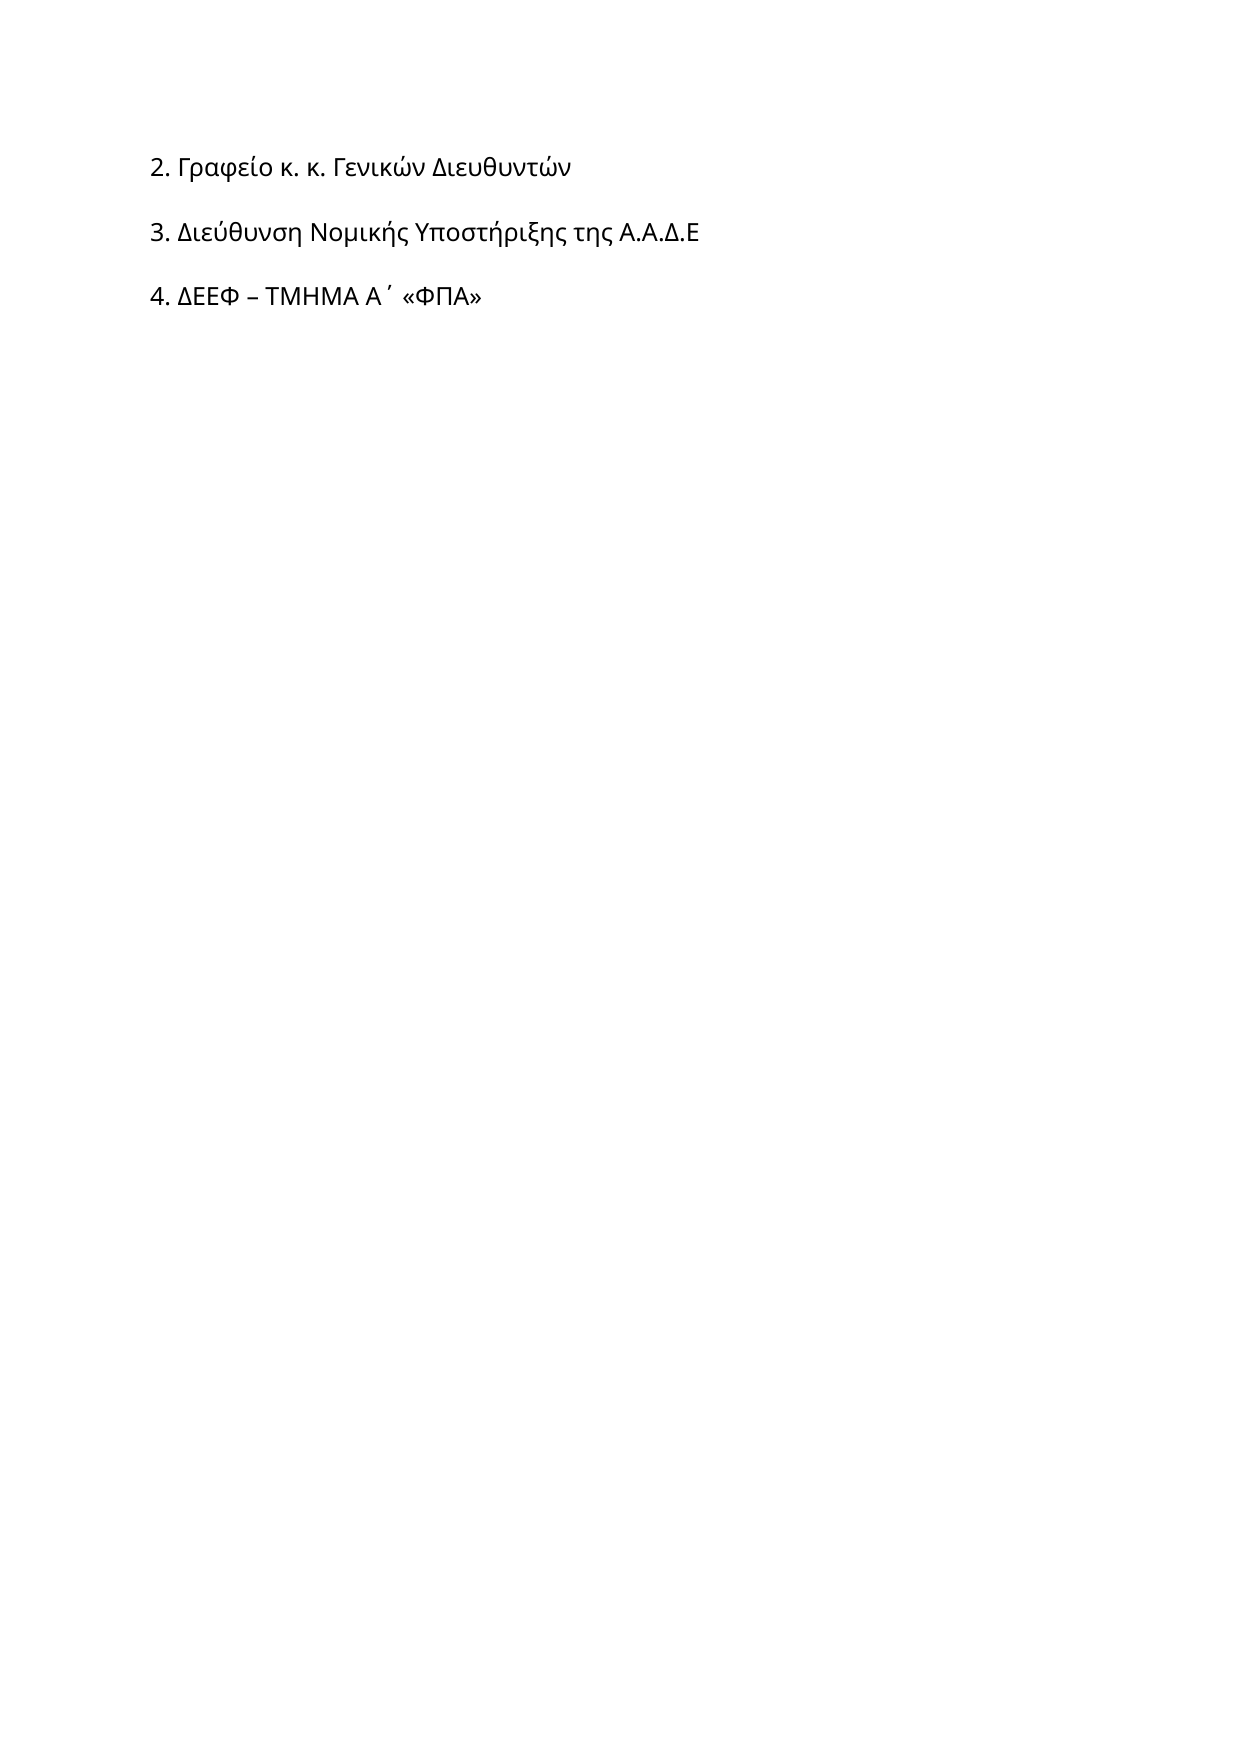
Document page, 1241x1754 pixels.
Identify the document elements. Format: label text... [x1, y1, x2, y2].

text 2. Γραφείο κ. κ. Γενικών Διευθυντών [150, 150, 1090, 184]
text 3. Διεύθυνση Νομικής Υποστήριξης της Α.Α.Δ.Ε [150, 214, 1090, 248]
text 4. ΔΕΕΦ – ΤΜΗΜΑ Α΄ «ΦΠΑ» [150, 278, 1090, 312]
